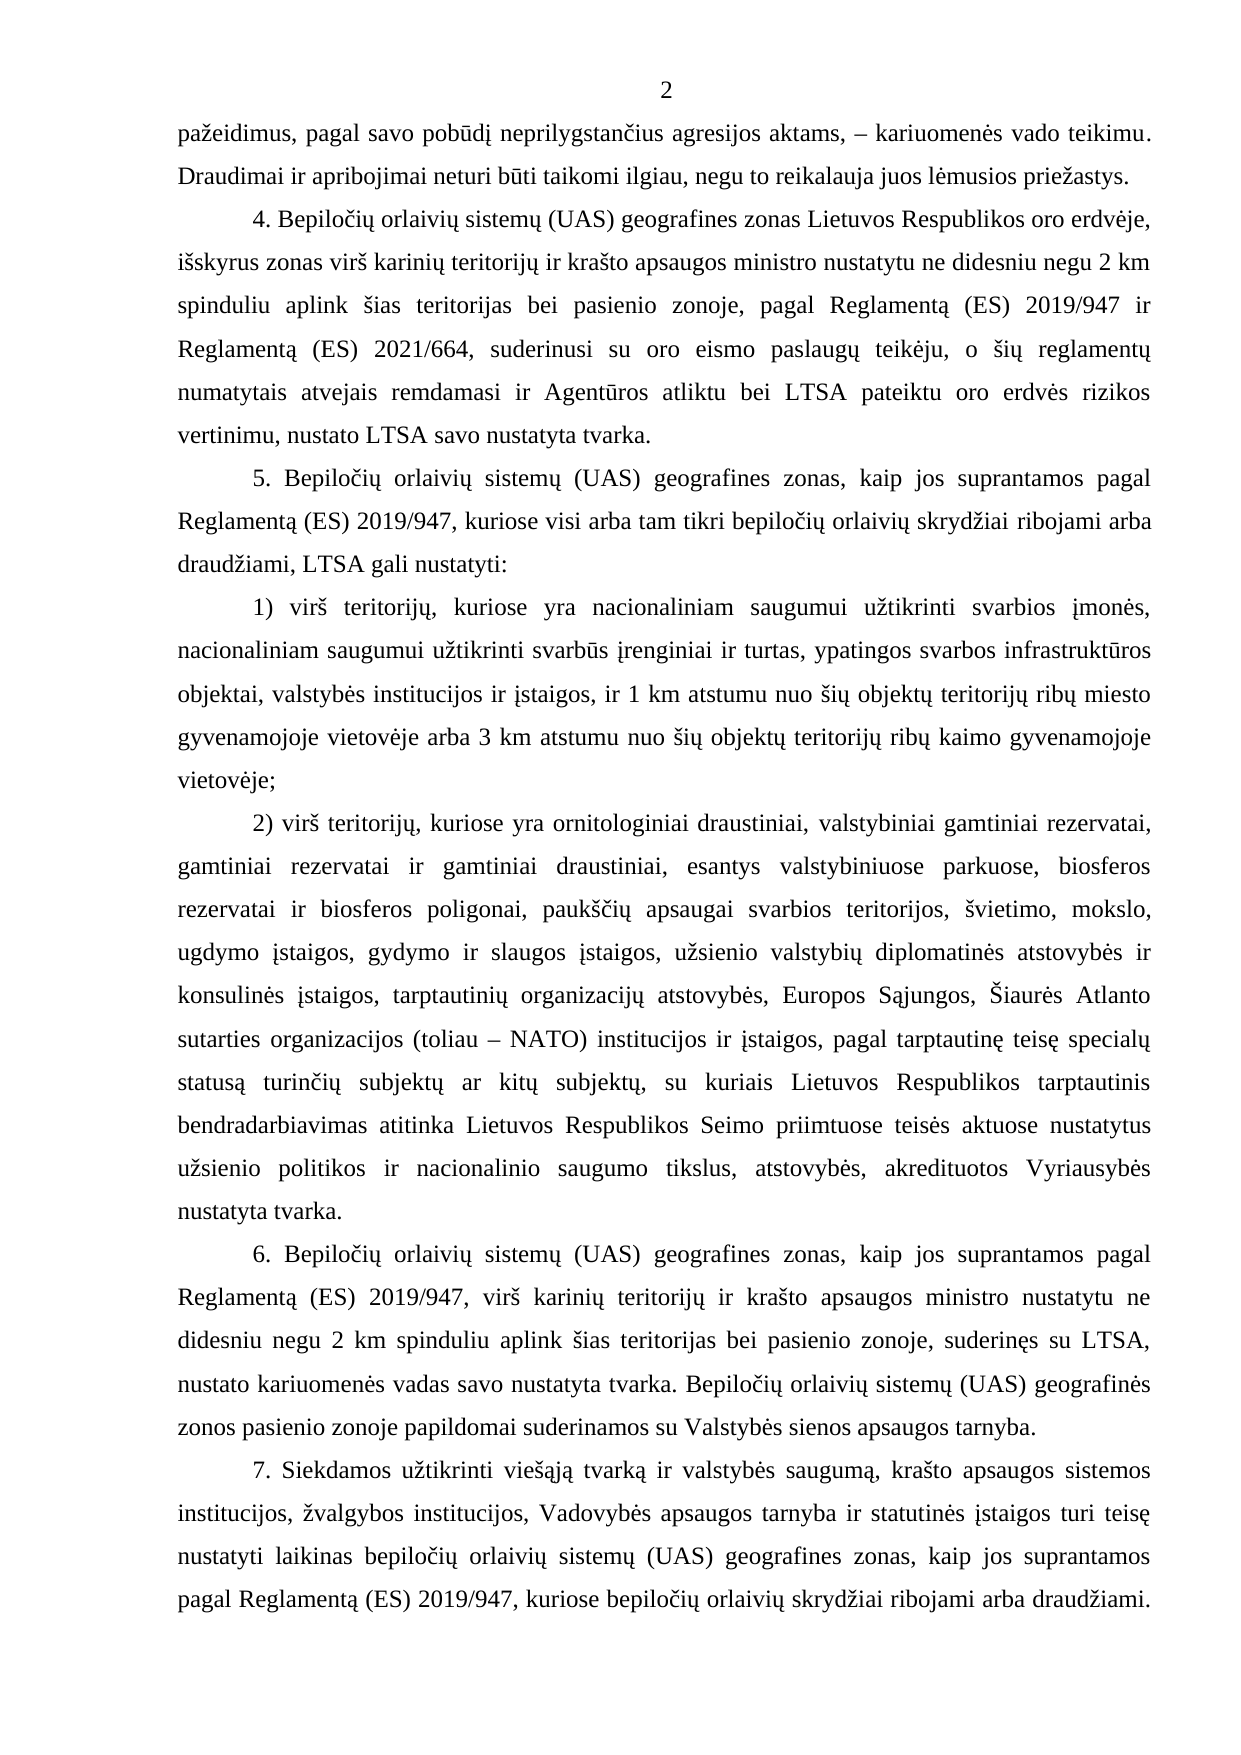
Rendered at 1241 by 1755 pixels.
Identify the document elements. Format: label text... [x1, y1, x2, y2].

text 1) virš teritorijų, kuriose yra nacionaliniam saugumui užtikrinti svarbios įmonės, nacionaliniam saugumui užtikrinti svarbūs įrenginiai ir turtas, ypatingos svarbos infrastruktūros objektai, valstybės institucijos ir įstaigos, ir 1 km atstumu nuo šių objektų teritorijų ribų miesto gyvenamojoje vietovėje arba 3 km atstumu nuo šių objektų teritorijų ribų kaimo gyvenamojoje vietovėje; [177, 592, 1152, 794]
text 6. Bepiločių orlaivių sistemų (UAS) geografines zonas, kaip jos suprantamos pagal Reglamentą (ES) 2019/947, virš karinių teritorijų ir krašto apsaugos ministro nustatytu ne didesniu negu 2 km spinduliu aplink šias teritorijas bei pasienio zonoje, suderinęs su LTSA, nustato kariuomenės vadas savo nustatyta tvarka. Bepiločių orlaivių sistemų (UAS) geografinės zonos pasienio zonoje papildomai suderinamos su Valstybės sienos apsaugos tarnyba. [177, 1239, 1152, 1441]
text pažeidimus, pagal savo pobūdį neprilygstančius agresijos aktams, – kariuomenės vado teikimu. Draudimai ir apribojimai neturi būti taikomi ilgiau, negu to reikalauja juos lėmusios priežastys. [177, 118, 1152, 190]
text 5. Bepiločių orlaivių sistemų (UAS) geografines zonas, kaip jos suprantamos pagal Reglamentą (ES) 2019/947, kuriose visi arba tam tikri bepiločių orlaivių skrydžiai ribojami arba draudžiami, LTSA gali nustatyti: [177, 463, 1152, 578]
text 7. Siekdamos užtikrinti viešąją tvarką ir valstybės saugumą, krašto apsaugos sistemos institucijos, žvalgybos institucijos, Vadovybės apsaugos tarnyba ir statutinės įstaigos turi teisę nustatyti laikinas bepiločių orlaivių sistemų (UAS) geografines zonas, kaip jos suprantamos pagal Reglamentą (ES) 2019/947, kuriose bepiločių orlaivių skrydžiai ribojami arba draudžiami. [177, 1455, 1152, 1613]
text 2) virš teritorijų, kuriose yra ornitologiniai draustiniai, valstybiniai gamtiniai rezervatai, gamtiniai rezervatai ir gamtiniai draustiniai, esantys valstybiniuose parkuose, biosferos rezervatai ir biosferos poligonai, paukščių apsaugai svarbios teritorijos, švietimo, mokslo, ugdymo įstaigos, gydymo ir slaugos įstaigos, užsienio valstybių diplomatinės atstovybės ir konsulinės įstaigos, tarptautinių organizacijų atstovybės, Europos Sąjungos, Šiaurės Atlanto sutarties organizacijos (toliau – NATO) institucijos ir įstaigos, pagal tarptautinę teisę specialų statusą turinčių subjektų ar kitų subjektų, su kuriais Lietuvos Respublikos tarptautinis bendradarbiavimas atitinka Lietuvos Respublikos Seimo priimtuose teisės aktuose nustatytus užsienio politikos ir nacionalinio saugumo tikslus, atstovybės, akredituotos Vyriausybės nustatyta tvarka. [177, 808, 1152, 1225]
text 4. Bepiločių orlaivių sistemų (UAS) geografines zonas Lietuvos Respublikos oro erdvėje, išskyrus zonas virš karinių teritorijų ir krašto apsaugos ministro nustatytu ne didesniu negu 2 km spinduliu aplink šias teritorijas bei pasienio zonoje, pagal Reglamentą (ES) 2019/947 ir Reglamentą (ES) 2021/664, suderinusi su oro eismo paslaugų teikėju, o šių reglamentų numatytais atvejais remdamasi ir Agentūros atliktu bei LTSA pateiktu oro erdvės rizikos vertinimu, nustato LTSA savo nustatyta tvarka. [177, 204, 1152, 449]
